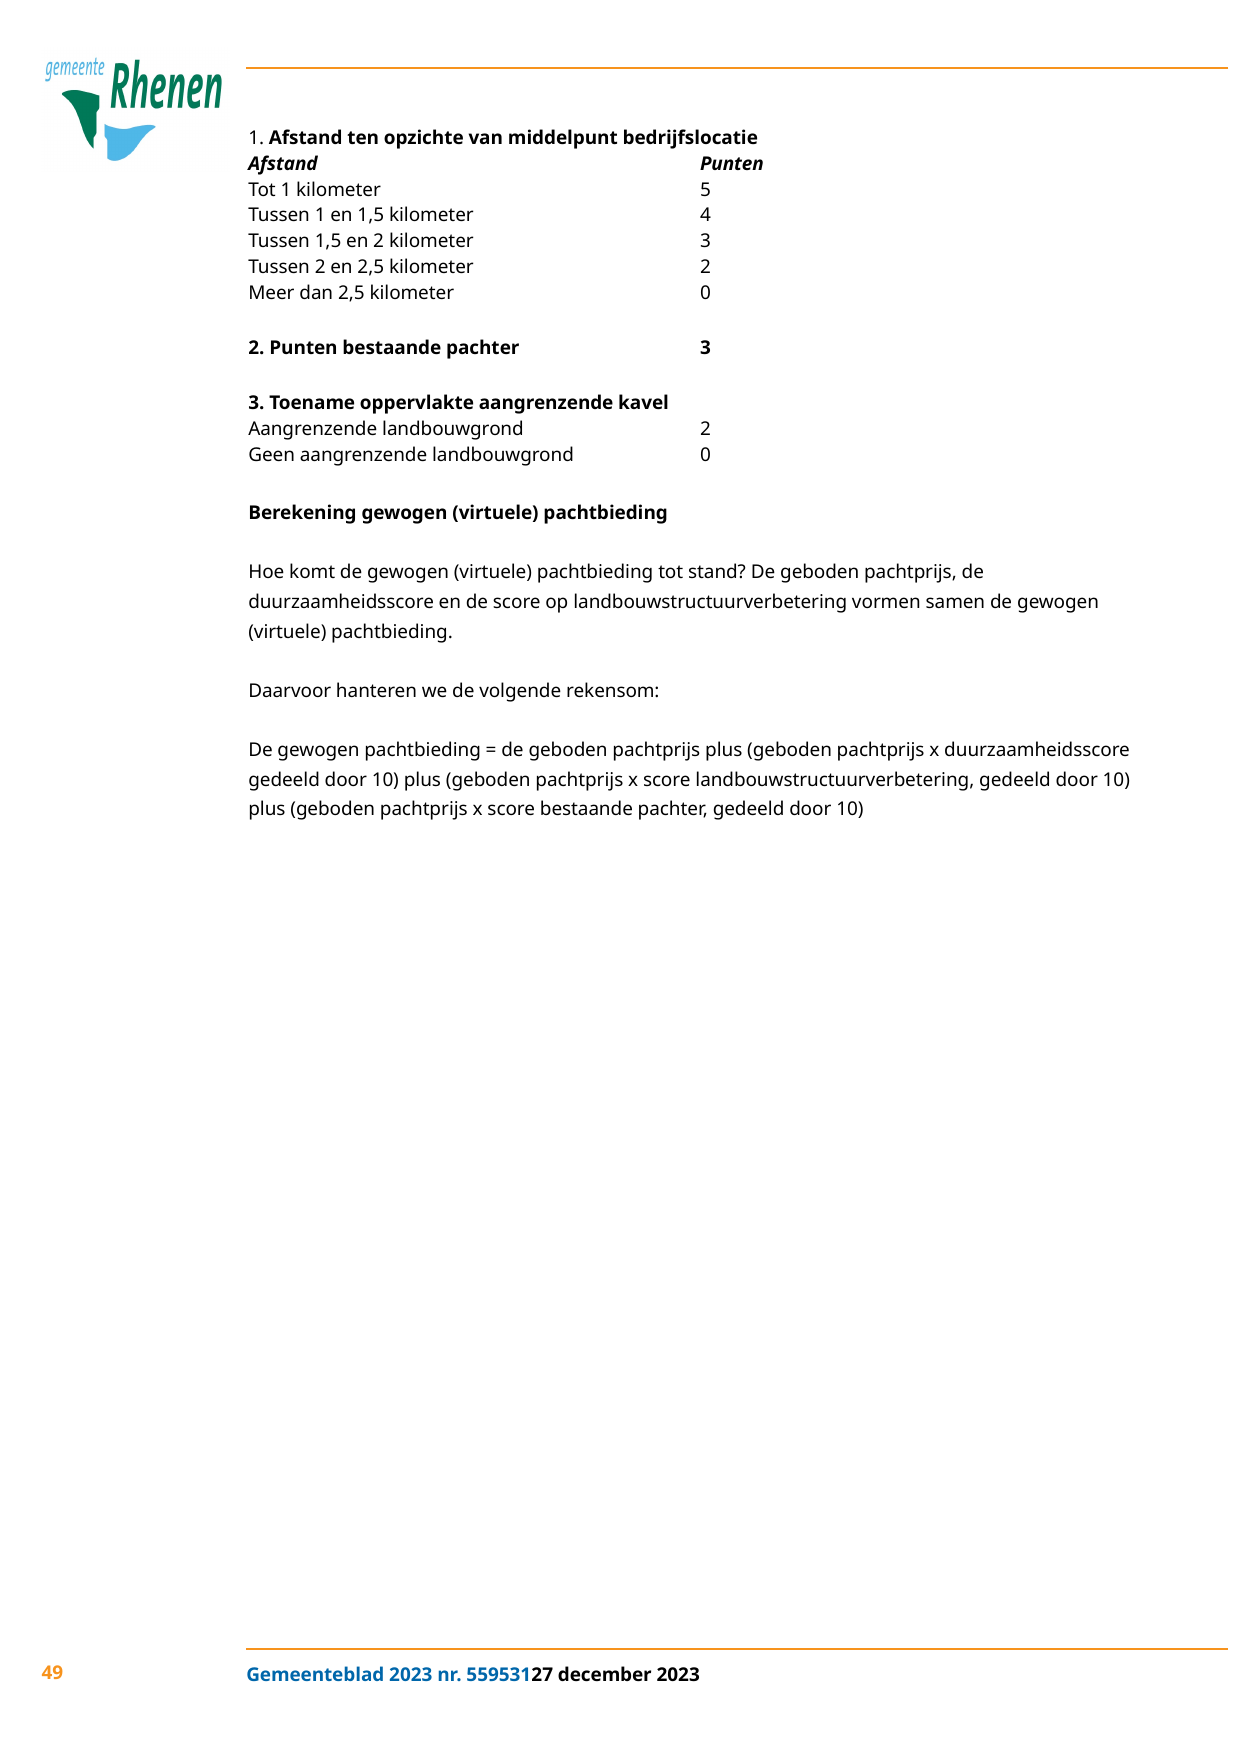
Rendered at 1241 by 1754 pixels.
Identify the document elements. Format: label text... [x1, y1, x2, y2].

table_cell 2 [700, 253, 1152, 279]
text Berekening gewogen (virtuele) pachtbieding [248, 499, 1152, 525]
table_cell 2. Punten bestaande pachter [248, 334, 700, 389]
table_cell Meer dan 2,5 kilometer [248, 279, 700, 334]
table_cell Aangrenzende landbouwgrond [248, 415, 700, 441]
table_cell 2 [700, 415, 1152, 441]
text Hoe komt de gewogen (virtuele) pachtbieding tot stand? De geboden pachtprijs, de duurzaamheidsscore en de score op landbouwstructuurverbetering vormen samen de gewogen (virtuele) pachtbieding. [248, 559, 1152, 643]
table_cell 5 [700, 176, 1152, 202]
table_cell 4 [700, 202, 1152, 227]
table_cell Geen aangrenzende landbouwgrond [248, 441, 700, 467]
table_cell Tussen 2 en 2,5 kilometer [248, 253, 700, 279]
table_cell 0 [700, 441, 1152, 467]
picture [41, 47, 231, 172]
table_cell 3 [700, 334, 1152, 389]
text Daarvoor hanteren we de volgende rekensom: [248, 677, 1152, 703]
table_cell 3. Toename oppervlakte aangrenzende kavel [248, 390, 1152, 415]
table_header 1. Afstand ten opzichte van middelpunt bedrijfslocatie [248, 125, 1152, 150]
table_cell Afstand [248, 150, 700, 176]
table_cell Punten [700, 150, 1152, 176]
table_cell Tussen 1,5 en 2 kilometer [248, 228, 700, 253]
table_cell Tot 1 kilometer [248, 176, 700, 202]
table_cell Tussen 1 en 1,5 kilometer [248, 202, 700, 227]
table_cell 0 [700, 279, 1152, 334]
table_cell 3 [700, 228, 1152, 253]
text De gewogen pachtbieding = de geboden pachtprijs plus (geboden pachtprijs x duurzaamheidsscore gedeeld door 10) plus (geboden pachtprijs x score landbouwstructuurverbetering, gedeeld door 10) plus (geboden pachtprijs x score bestaande pachter, gedeeld door 10) [248, 736, 1152, 821]
